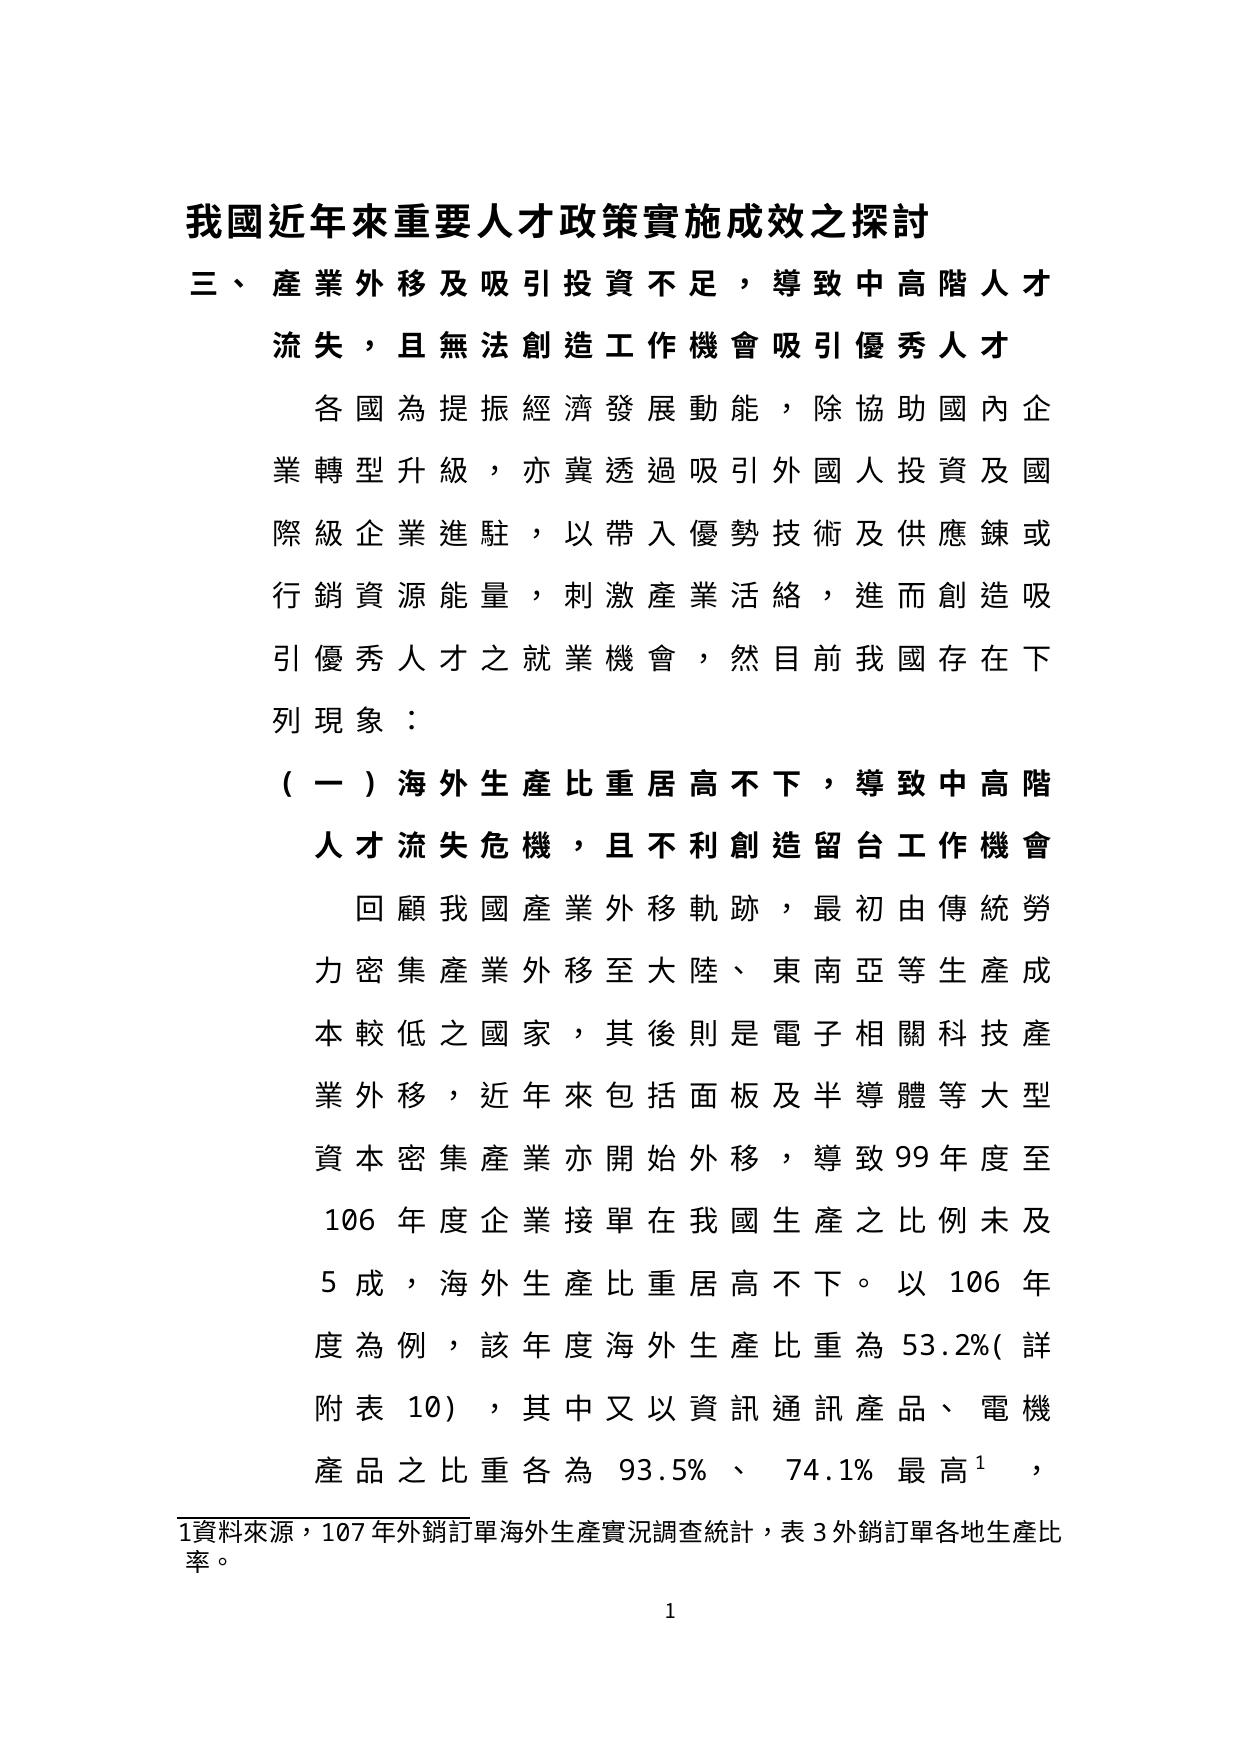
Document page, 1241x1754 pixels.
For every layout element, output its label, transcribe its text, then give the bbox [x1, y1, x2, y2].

text 各國為提振經濟發展動能，除協助國內企業轉型升級，亦冀透過吸引外國人投資及國際級企業進駐，以帶入優勢技術及供應錬或行銷資源能量，刺激產業活絡，進而創造吸引優秀人才之就業機會，然目前我國存在下列現象： [242, 365, 1058, 740]
text 我國近年來重要人才政策實施成效之探討 [183, 177, 1058, 240]
text 資料來源，107年外銷訂單海外生產實況調查統計，表3外銷訂單各地生產比率。 [177, 1518, 1063, 1577]
text 三、產業外移及吸引投資不足，導致中高階人才流失，且無法創造工作機會吸引優秀人才 [183, 240, 1058, 365]
text (一)海外生產比重居高不下，導致中高階人才流失危機，且不利創造留台工作機會 [242, 740, 1058, 865]
text 回顧我國產業外移軌跡，最初由傳統勞力密集產業外移至大陸、東南亞等生產成本較低之國家，其後則是電子相關科技產業外移，近年來包括面板及半導體等大型資本密集產業亦開始外移，導致99年度至106年度企業接單在我國生產之比例未及5成，海外生產比重居高不下。以106年度為例，該年度海外生產比重為53.2%(詳附表10)，其中又以資訊通訊產品、電機產品之比重各為93.5%、74.1%最高，此種「台灣接單、海外生產」雖係企業為維持較低生產成本之營運模式，但由於生產基地移至海外，可能造成專業技術外移及中高階人才流失，引發產業空洞化之危機，亦不利創造留台工作機會。 [271, 865, 1058, 1490]
